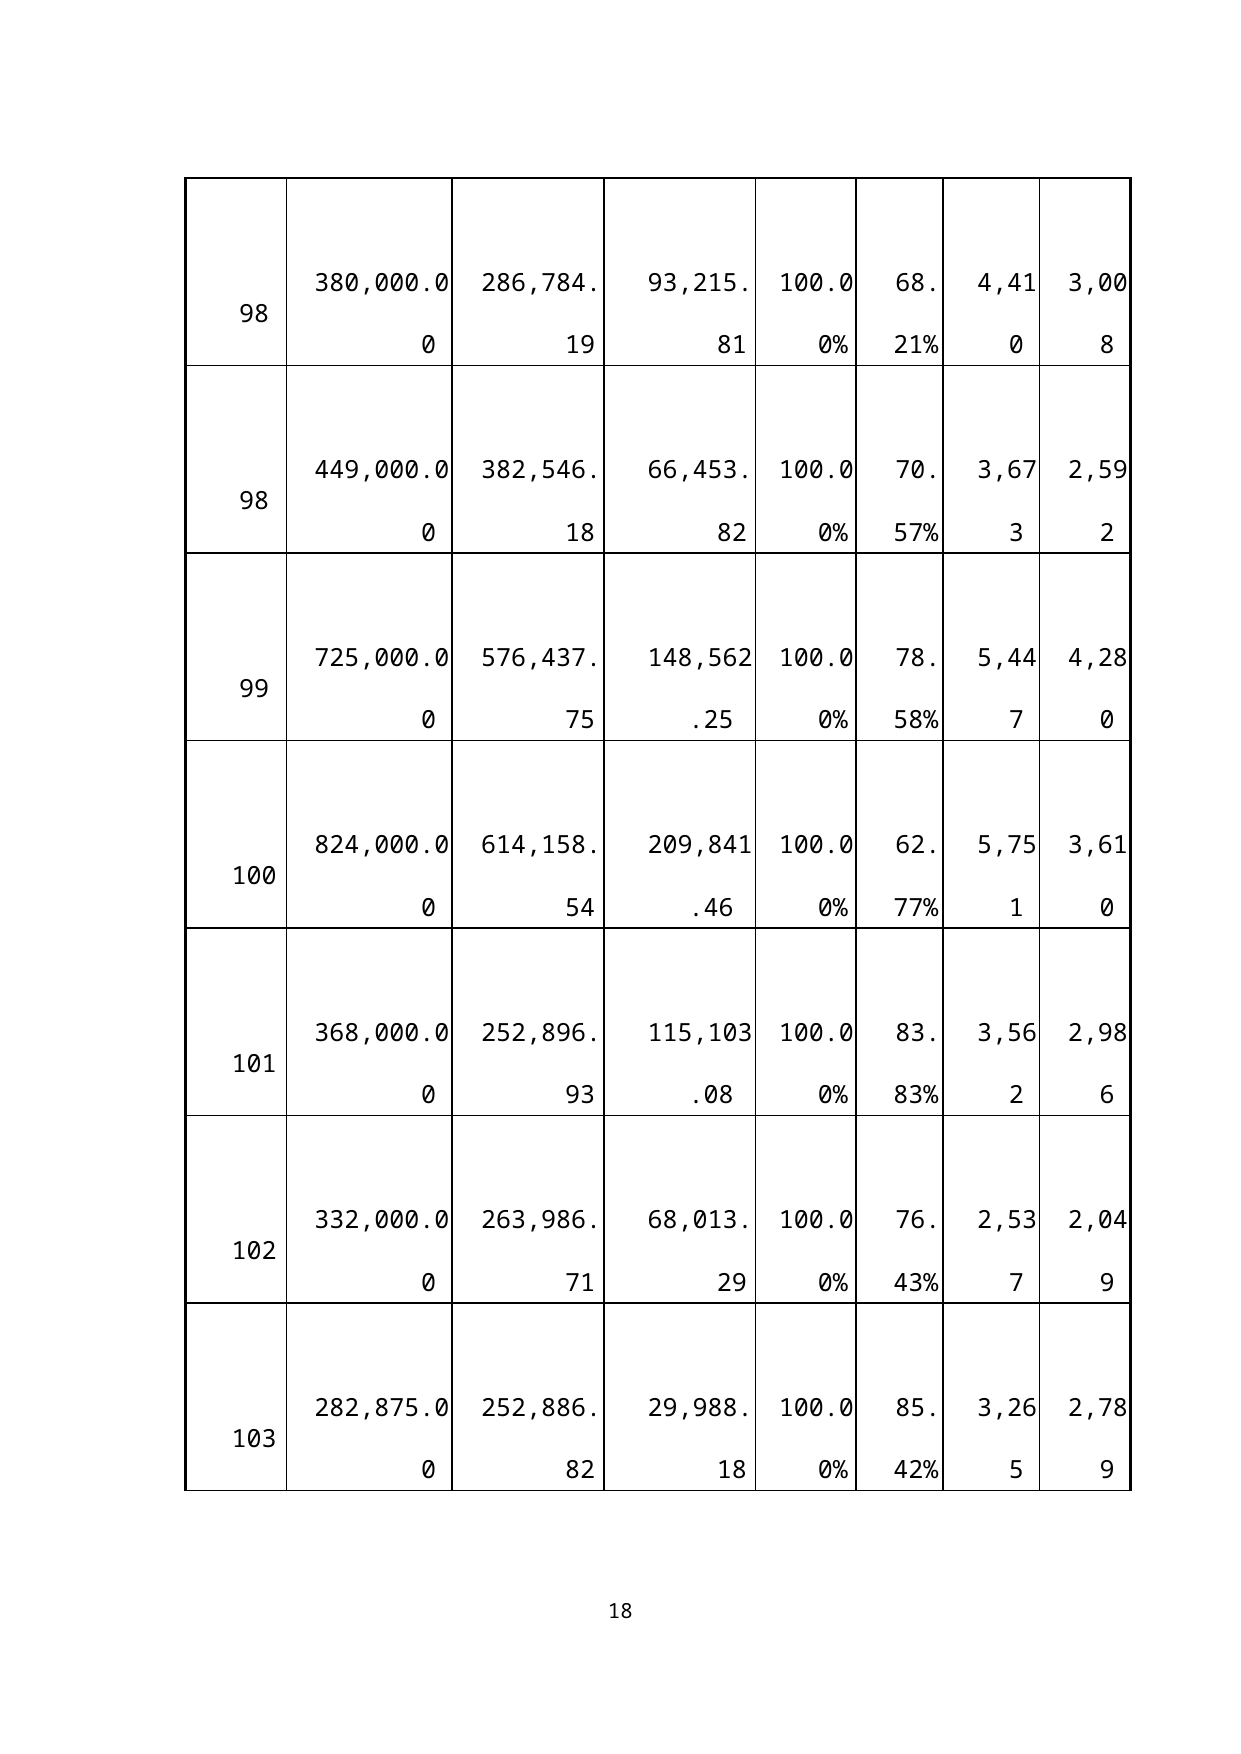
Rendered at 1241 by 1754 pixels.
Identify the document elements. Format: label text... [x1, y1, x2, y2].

table_cell 66,453.82 [605, 366, 755, 552]
table_cell 286,784.19 [453, 179, 603, 365]
table_cell 2,986 [1040, 929, 1129, 1115]
table_cell 382,546.18 [453, 366, 603, 552]
table_cell 115,103.08 [605, 929, 755, 1115]
table_cell 99 [187, 554, 286, 740]
table_cell 2,592 [1040, 366, 1129, 552]
table_cell 76.43% [857, 1116, 942, 1302]
table_cell 100.00% [756, 366, 855, 552]
table_cell 100.00% [756, 179, 855, 365]
table_cell 100.00% [756, 554, 855, 740]
table_cell 85.42% [857, 1304, 942, 1490]
table_cell 83.83% [857, 929, 942, 1115]
table_cell 282,875.00 [287, 1304, 451, 1490]
table_cell 100 [187, 741, 286, 927]
table_cell 62.77% [857, 741, 942, 927]
table_cell 3,265 [944, 1304, 1039, 1490]
table_cell 100.00% [756, 1304, 855, 1490]
table_cell 100.00% [756, 1116, 855, 1302]
table_cell 98 [187, 366, 286, 552]
table_cell 3,562 [944, 929, 1039, 1115]
table_cell 3,008 [1040, 179, 1129, 365]
table_cell 2,537 [944, 1116, 1039, 1302]
table_cell 4,280 [1040, 554, 1129, 740]
table_cell 103 [187, 1304, 286, 1490]
table_cell 614,158.54 [453, 741, 603, 927]
table_cell 68.21% [857, 179, 942, 365]
table_cell 824,000.00 [287, 741, 451, 927]
table_cell 100.00% [756, 741, 855, 927]
table_cell 368,000.00 [287, 929, 451, 1115]
table_cell 2,049 [1040, 1116, 1129, 1302]
table_cell 98 [187, 179, 286, 365]
table_cell 102 [187, 1116, 286, 1302]
table_cell 29,988.18 [605, 1304, 755, 1490]
table_cell 70.57% [857, 366, 942, 552]
table_cell 252,886.82 [453, 1304, 603, 1490]
table_cell 332,000.00 [287, 1116, 451, 1302]
table_cell 3,610 [1040, 741, 1129, 927]
table_cell 263,986.71 [453, 1116, 603, 1302]
table_cell 380,000.00 [287, 179, 451, 365]
table_cell 576,437.75 [453, 554, 603, 740]
table_cell 209,841.46 [605, 741, 755, 927]
table_cell 252,896.93 [453, 929, 603, 1115]
table_cell 725,000.00 [287, 554, 451, 740]
table_cell 5,447 [944, 554, 1039, 740]
table_cell 148,562.25 [605, 554, 755, 740]
table_cell 3,673 [944, 366, 1039, 552]
table_cell 2,789 [1040, 1304, 1129, 1490]
table_cell 5,751 [944, 741, 1039, 927]
table_cell 449,000.00 [287, 366, 451, 552]
table_cell 78.58% [857, 554, 942, 740]
table_cell 68,013.29 [605, 1116, 755, 1302]
table_cell 93,215.81 [605, 179, 755, 365]
table_cell 101 [187, 929, 286, 1115]
table_cell 100.00% [756, 929, 855, 1115]
table_cell 4,410 [944, 179, 1039, 365]
